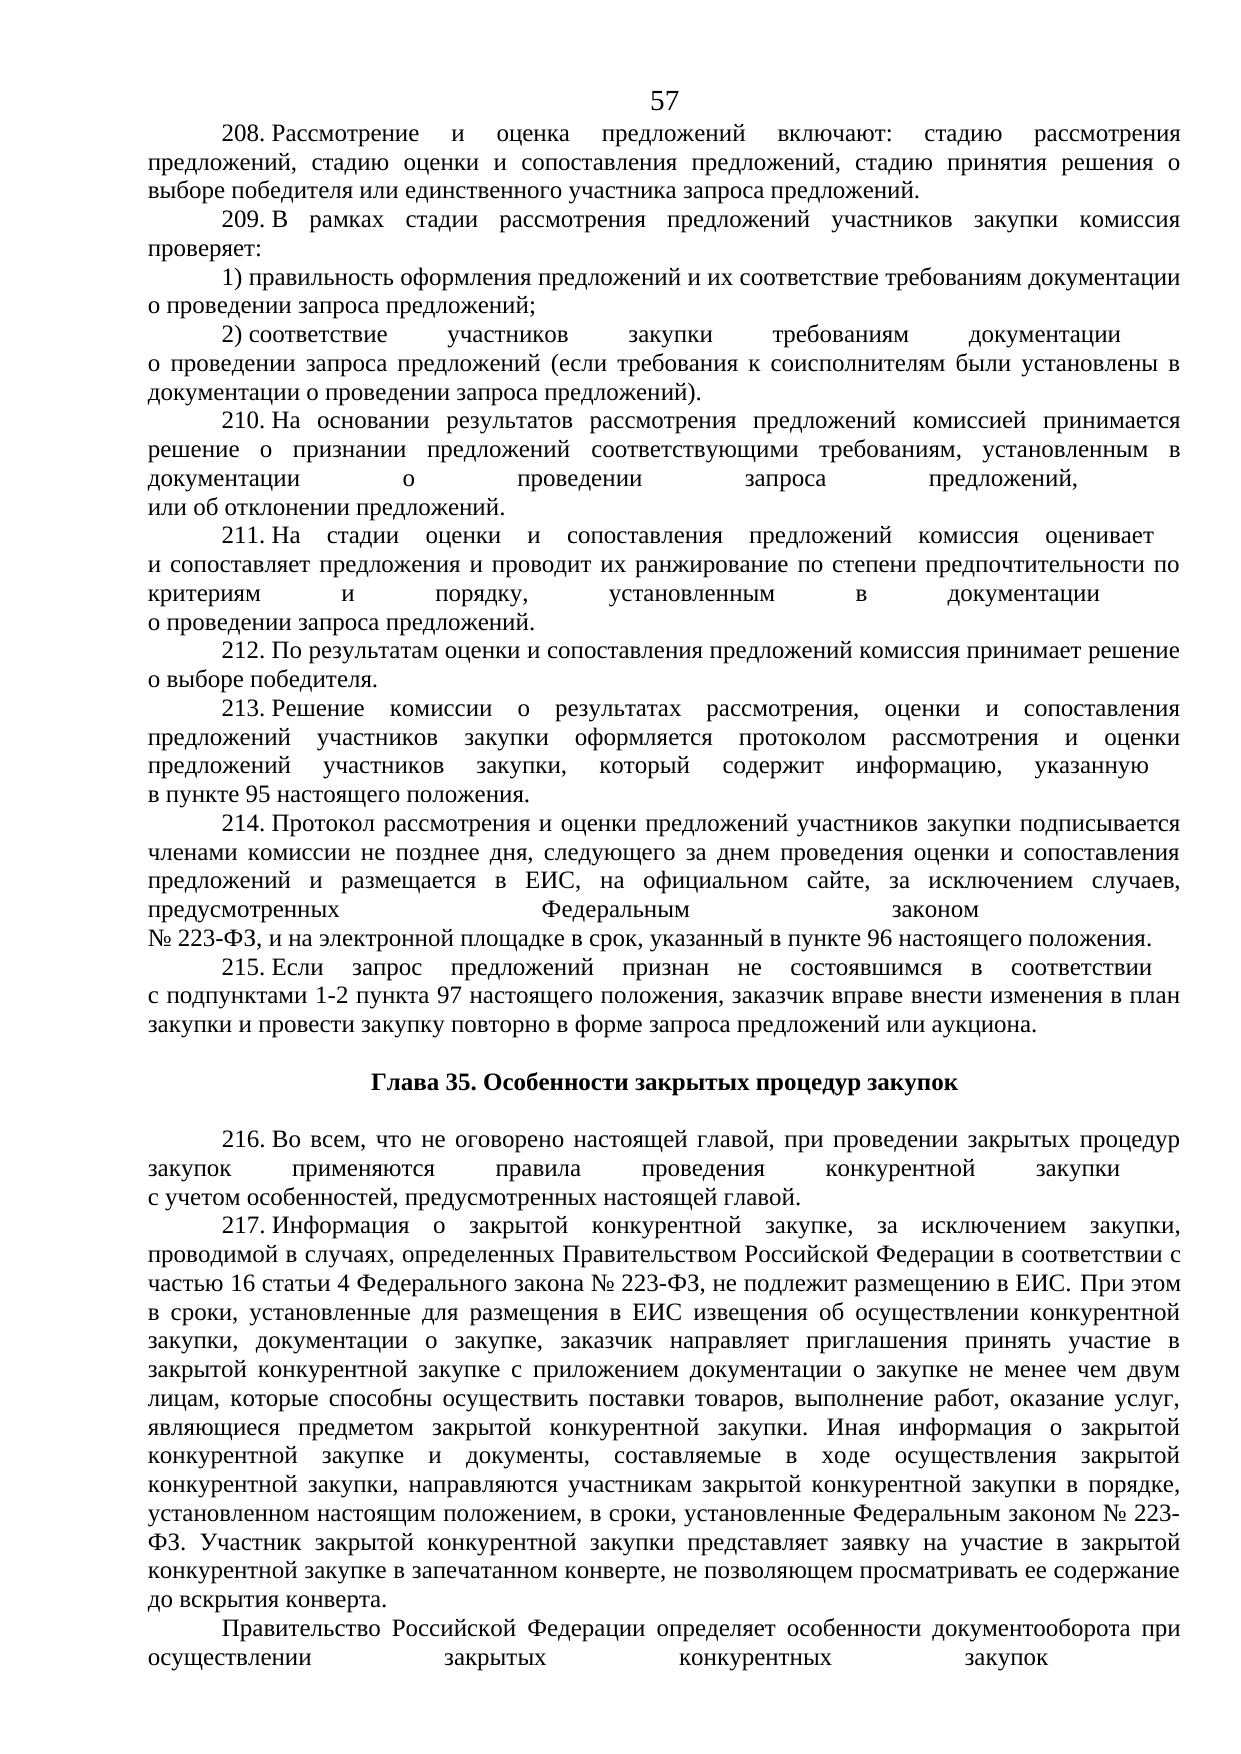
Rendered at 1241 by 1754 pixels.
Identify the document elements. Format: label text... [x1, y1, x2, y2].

text 2) соответствие участников закупки требованиям документации о проведении запроса предложений (если требования к соисполнителям были установлены в документации о проведении запроса предложений). [148, 319, 1181, 406]
text 209. В рамках стадии рассмотрения предложений участников закупки комиссия проверяет: [148, 204, 1181, 262]
text 215. Если запрос предложений признан не состоявшимся в соответствии с подпунктами 1-2 пункта 97 настоящего положения, заказчик вправе внести изменения в план закупки и провести закупку повторно в форме запроса предложений или аукциона. [148, 952, 1181, 1038]
text 211. На стадии оценки и сопоставления предложений комиссия оценивает и сопоставляет предложения и проводит их ранжирование по степени предпочтительности по критериям и порядку, установленным в документации о проведении запроса предложений. [148, 521, 1181, 636]
text 212. По результатам оценки и сопоставления предложений комиссия принимает решение о выборе победителя. [148, 636, 1181, 693]
text 208. Рассмотрение и оценка предложений включают: стадию рассмотрения предложений, стадию оценки и сопоставления предложений, стадию принятия решения о выборе победителя или единственного участника запроса предложений. [148, 118, 1181, 204]
text Правительство Российской Федерации определяет особенности документооборота при осуществлении закрытых конкурентных закупок [148, 1613, 1181, 1671]
text 214. Протокол рассмотрения и оценки предложений участников закупки подписывается членами комиссии не позднее дня, следующего за днем проведения оценки и сопоставления предложений и размещается в ЕИС, на официальном сайте, за исключением случаев, предусмотренных Федеральным законом № 223-ФЗ, и на электронной площадке в срок, указанный в пункте 96 настоящего положения. [148, 808, 1181, 952]
text Глава 35. Особенности закрытых процедур закупок [148, 1067, 1181, 1096]
text 216. Во всем, что не оговорено настоящей главой, при проведении закрытых процедур закупок применяются правила проведения конкурентной закупки с учетом особенностей, предусмотренных настоящей главой. [148, 1124, 1181, 1211]
text 217. Информация о закрытой конкурентной закупке, за исключением закупки, проводимой в случаях, определенных Правительством Российской Федерации в соответствии с частью 16 статьи 4 Федерального закона № 223-ФЗ, не подлежит размещению в ЕИС. При этом в сроки, установленные для размещения в ЕИС извещения об осуществлении конкурентной закупки, документации о закупке, заказчик направляет приглашения принять участие в закрытой конкурентной закупке с приложением документации о закупке не менее чем двум лицам, которые способны осуществить поставки товаров, выполнение работ, оказание услуг, являющиеся предметом закрытой конкурентной закупки. Иная информация о закрытой конкурентной закупке и документы, составляемые в ходе осуществления закрытой конкурентной закупки, направляются участникам закрытой конкурентной закупки в порядке, установленном настоящим положением, в сроки, установленные Федеральным законом № 223-ФЗ. Участник закрытой конкурентной закупки представляет заявку на участие в закрытой конкурентной закупке в запечатанном конверте, не позволяющем просматривать ее содержание до вскрытия конверта. [148, 1211, 1181, 1613]
text 213. Решение комиссии о результатах рассмотрения, оценки и сопоставления предложений участников закупки оформляется протоколом рассмотрения и оценки предложений участников закупки, который содержит информацию, указанную в пункте 95 настоящего положения. [148, 693, 1181, 808]
text 1) правильность оформления предложений и их соответствие требованиям документации о проведении запроса предложений; [148, 262, 1181, 319]
text 210. На основании результатов рассмотрения предложений комиссией принимается решение о признании предложений соответствующими требованиям, установленным в документации о проведении запроса предложений, или об отклонении предложений. [148, 406, 1181, 521]
